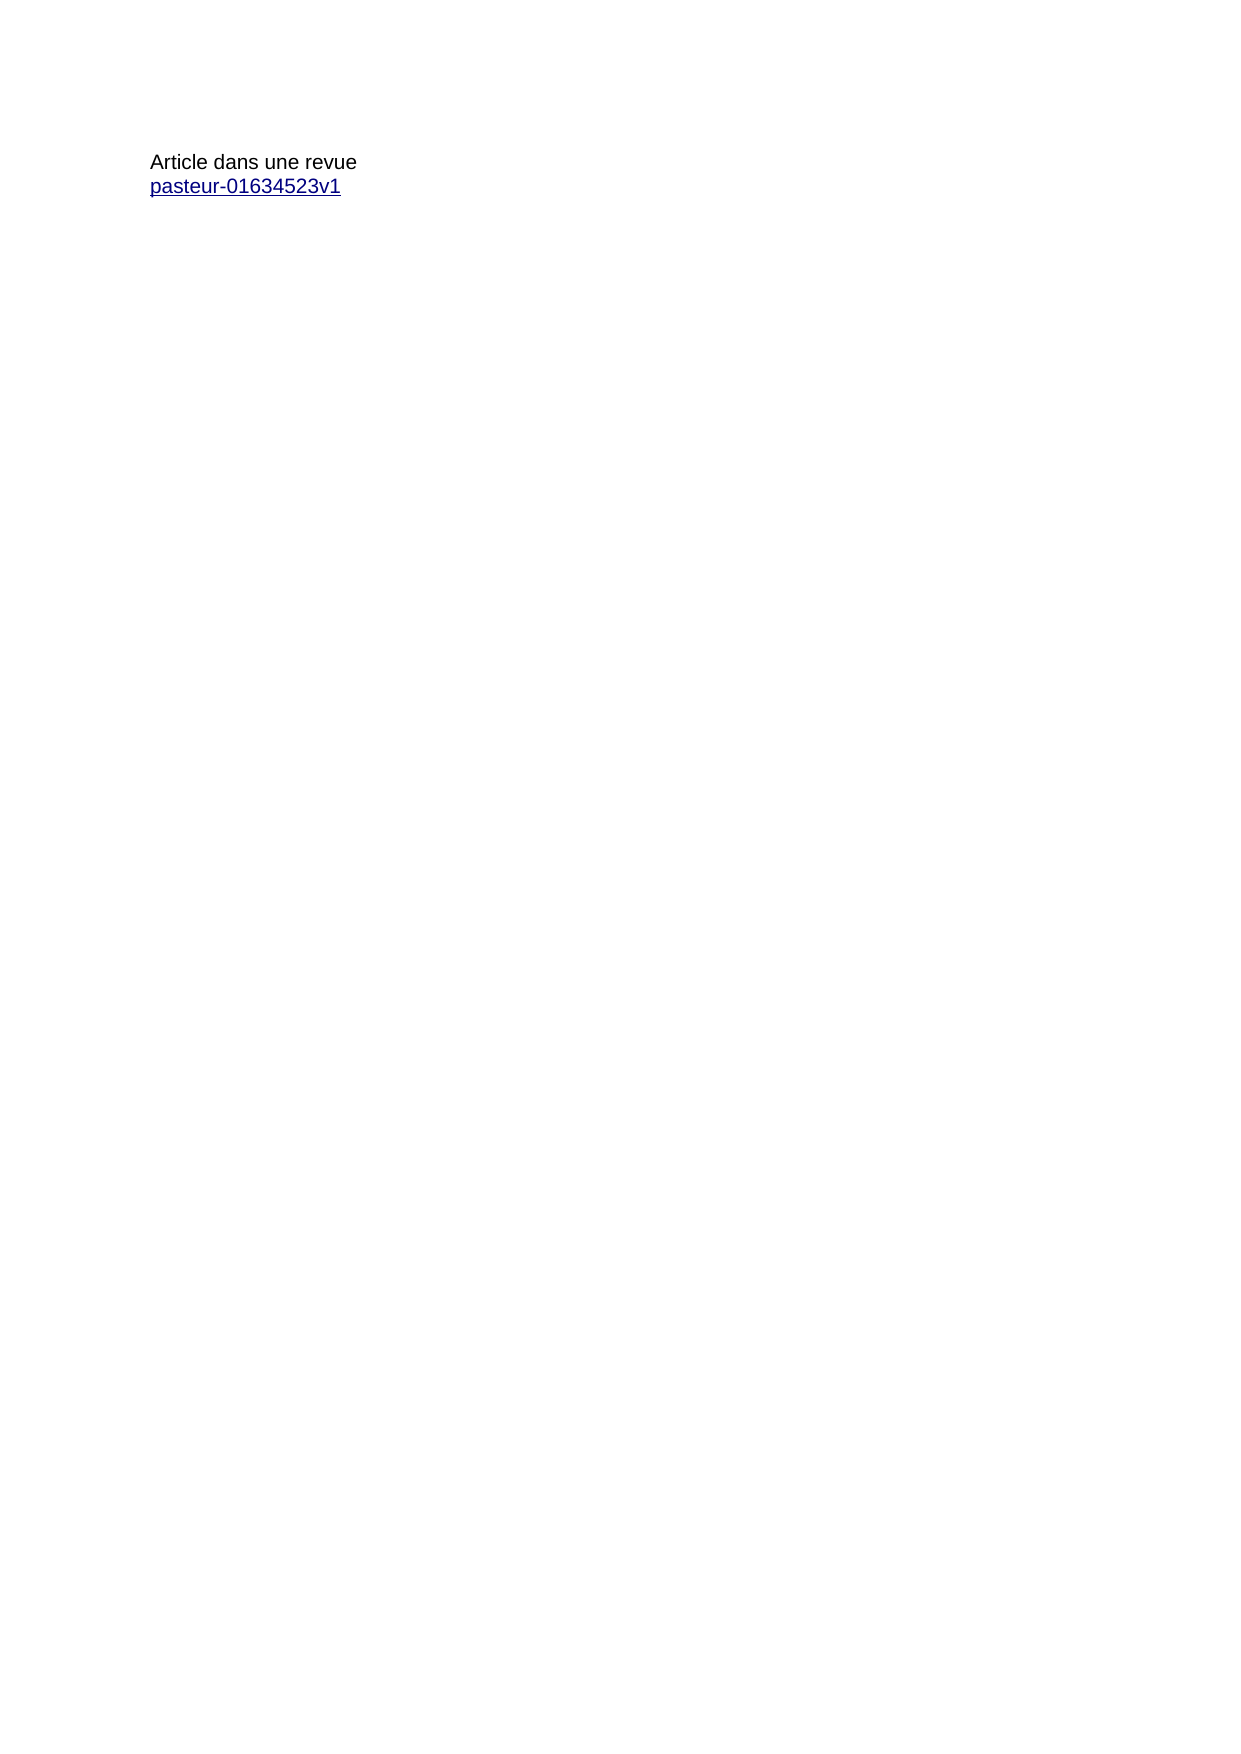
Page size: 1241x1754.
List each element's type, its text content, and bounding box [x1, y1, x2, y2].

table_cell Article dans une revue pasteur-01634523v1 [150, 150, 1090, 198]
